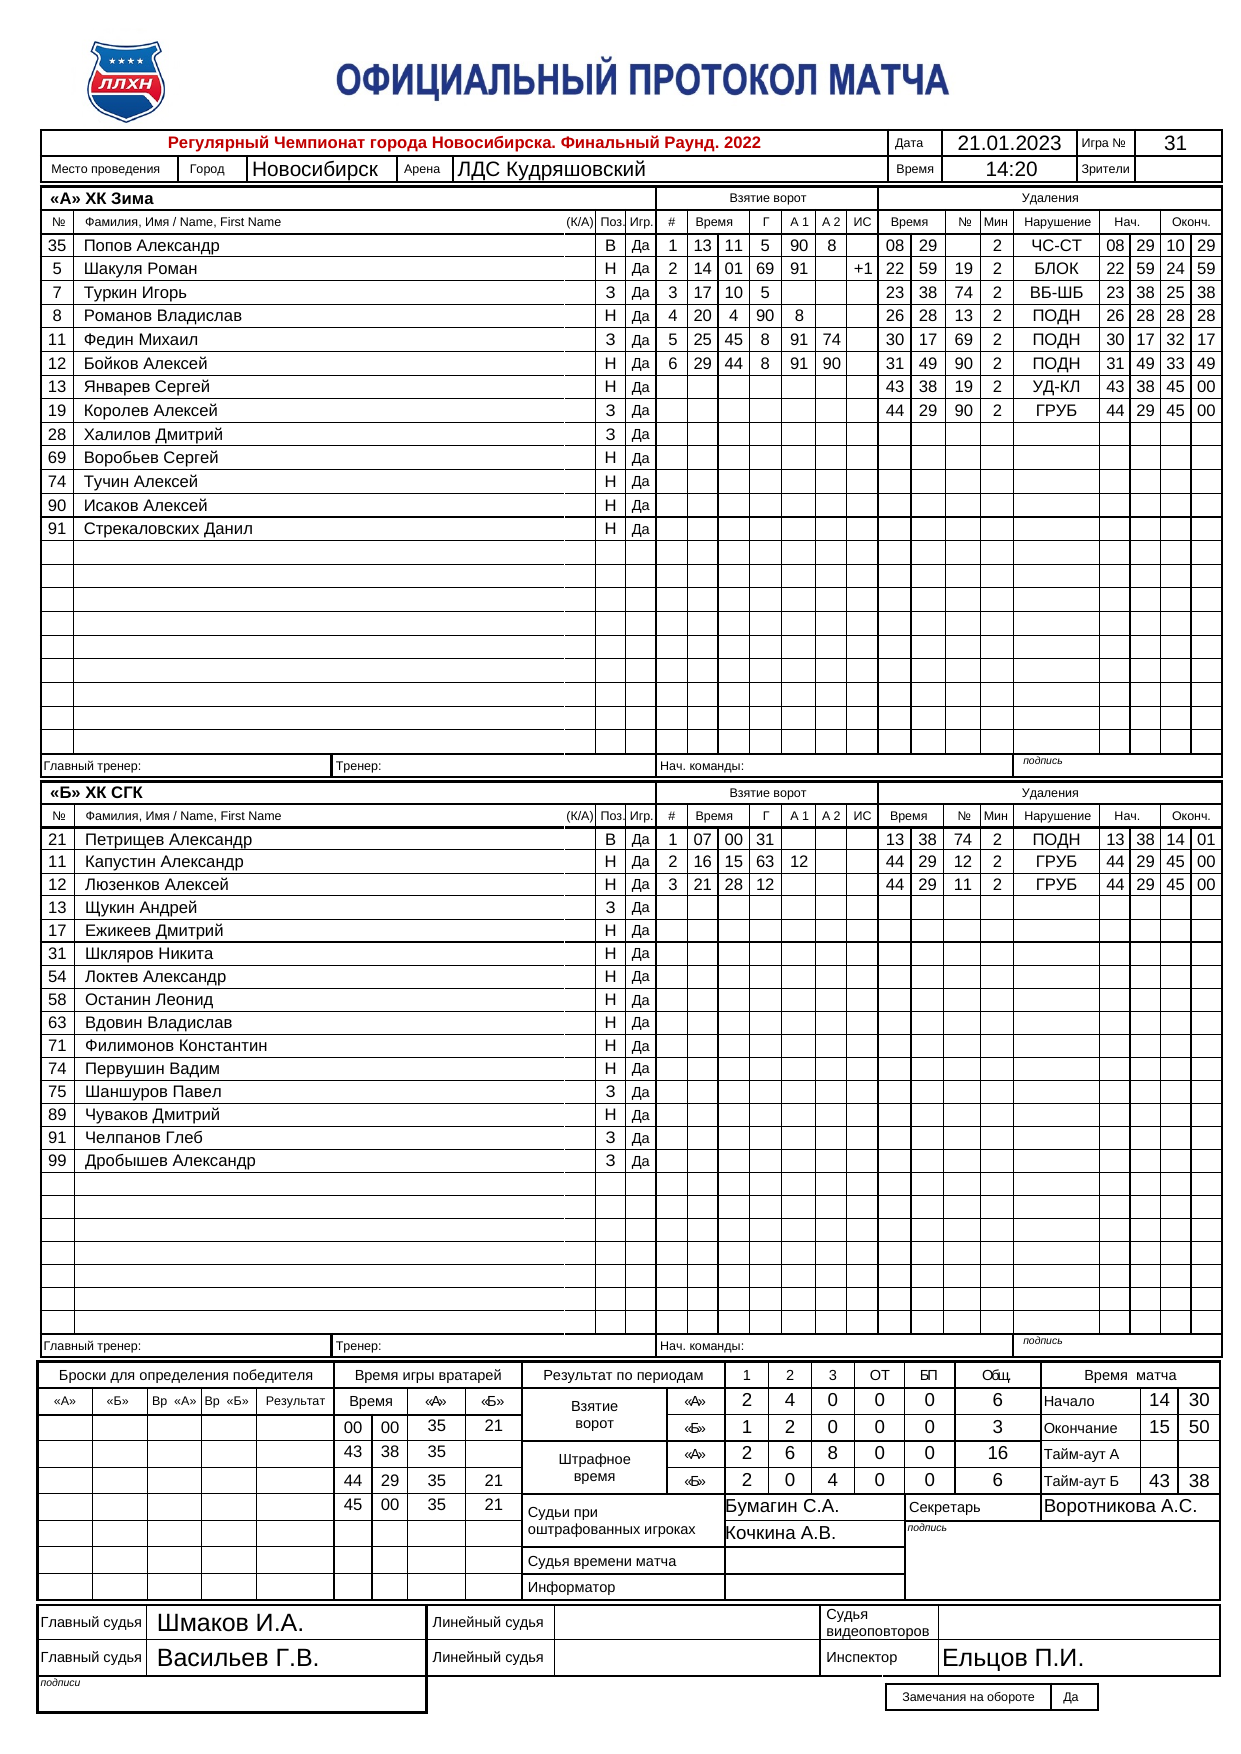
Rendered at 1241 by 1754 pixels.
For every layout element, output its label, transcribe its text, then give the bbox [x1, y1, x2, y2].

table_cell [719, 565, 749, 587]
table_cell Петрищев Александр [75, 829, 564, 849]
table_cell [1100, 683, 1129, 706]
table_cell [565, 850, 595, 872]
table_cell 7 [42, 281, 73, 303]
table_cell 3 [956, 1415, 1040, 1440]
table_cell «А» [39, 1389, 92, 1413]
table_cell Игр. [626, 805, 655, 826]
table_cell [719, 518, 749, 540]
table_cell [816, 1127, 846, 1149]
table_cell З [596, 1127, 625, 1149]
table_cell [847, 423, 877, 445]
table_cell [565, 659, 595, 682]
table_cell [1014, 683, 1099, 706]
table_cell [1100, 612, 1129, 634]
table_cell 59 [1131, 257, 1160, 280]
table_cell [782, 281, 815, 303]
table_cell [688, 612, 717, 634]
table_cell Арена [398, 157, 452, 181]
table_cell [847, 1127, 877, 1149]
table_cell [626, 659, 655, 682]
table_cell Линейный судья [428, 1606, 554, 1639]
table_cell [1131, 636, 1160, 658]
table_cell [1161, 470, 1190, 493]
table_cell [565, 1311, 595, 1333]
table_cell [42, 565, 73, 587]
table_cell [847, 850, 877, 872]
table_cell [847, 470, 877, 493]
table_cell [981, 446, 1013, 469]
table_cell З [596, 281, 625, 303]
table_cell [1192, 1035, 1221, 1057]
table_cell [1131, 1288, 1160, 1310]
table_cell [782, 1196, 815, 1218]
table_cell [688, 518, 717, 540]
table_cell ПОДН [1014, 305, 1099, 327]
table_cell Судья видеоповторов [821, 1606, 938, 1639]
table_cell [74, 659, 564, 682]
table_cell [1161, 1265, 1190, 1287]
table_cell 23 [1100, 281, 1129, 303]
table_cell 29 [1131, 850, 1160, 872]
table_cell [657, 1081, 687, 1103]
table_cell [1131, 1104, 1160, 1126]
table_cell [750, 1012, 781, 1033]
table_cell [565, 1265, 595, 1287]
table_cell «Б » [466, 1389, 521, 1413]
table_cell [688, 943, 717, 964]
table_cell [39, 1494, 92, 1520]
table_cell [719, 1311, 749, 1333]
table_cell [847, 1150, 877, 1172]
table_cell З [596, 423, 625, 445]
table_cell Инспектор [821, 1640, 938, 1675]
table_cell [688, 376, 717, 398]
table_cell ГРУБ [1014, 850, 1099, 872]
table_cell [75, 1219, 564, 1241]
table_cell [719, 636, 749, 658]
table_cell [1192, 730, 1221, 753]
table_cell Королев Алексей [74, 399, 564, 422]
table_cell 32 [1161, 328, 1190, 351]
table_cell Капустин Александр [75, 850, 564, 872]
table_cell 6 [956, 1389, 1040, 1413]
table_cell Линейный судья [428, 1640, 554, 1675]
table_cell «Б» [668, 1468, 724, 1493]
table_cell [74, 541, 564, 564]
table_cell [657, 1104, 687, 1126]
table_cell [1192, 1150, 1221, 1172]
table_cell 35 [408, 1441, 465, 1467]
table_cell [657, 707, 687, 729]
table_cell [981, 943, 1013, 964]
table_cell [42, 1196, 74, 1218]
table_cell [93, 1547, 147, 1573]
table_cell [782, 1035, 815, 1057]
table_cell «А» [408, 1389, 465, 1413]
table_cell 17 [912, 328, 945, 351]
table_cell Тренер: [333, 755, 655, 776]
table_cell [565, 896, 595, 918]
table_cell [981, 659, 1013, 682]
table_cell [1100, 1311, 1129, 1333]
table_cell [719, 399, 749, 422]
table_cell 69 [42, 446, 73, 469]
table_cell [1192, 1311, 1221, 1333]
table_cell Поз. [596, 805, 625, 826]
table_cell [847, 659, 877, 682]
table_header Результат по периодам [523, 1363, 724, 1387]
table_cell [1131, 612, 1160, 634]
table_cell 38 [1179, 1468, 1219, 1493]
table_cell Информатор [523, 1575, 724, 1599]
table_cell Федин Михаил [74, 328, 564, 351]
table_cell [816, 829, 846, 849]
table_cell 69 [946, 328, 980, 351]
table_cell [816, 1219, 846, 1241]
table_cell [202, 1494, 256, 1520]
table_cell [944, 1173, 980, 1195]
table_cell [981, 896, 1013, 918]
table_cell [657, 943, 687, 964]
table_cell [657, 399, 687, 422]
table_cell Да [626, 1127, 655, 1149]
table_cell [912, 494, 945, 516]
table_cell [750, 896, 781, 918]
table_cell [750, 1265, 781, 1287]
table_cell [688, 423, 717, 445]
table_cell 90 [750, 305, 781, 327]
table_cell [816, 1173, 846, 1195]
table_cell [1161, 1127, 1190, 1149]
table_cell [42, 730, 73, 753]
table_cell [1100, 1104, 1129, 1126]
table_cell 3 [657, 281, 687, 303]
table_cell 20 [688, 305, 717, 327]
table_cell [782, 683, 815, 706]
table_cell [657, 896, 687, 918]
table_cell [1014, 659, 1099, 682]
table_cell [750, 989, 781, 1011]
table_cell [912, 943, 943, 964]
table_cell [657, 1035, 687, 1057]
table_header 21.01.2023 [943, 131, 1076, 155]
table_cell [1100, 494, 1129, 516]
table_cell [981, 1311, 1013, 1333]
table_cell # [657, 211, 687, 233]
table_cell [1014, 1081, 1099, 1103]
table_cell Да [626, 896, 655, 918]
table_cell БЛОК [1014, 257, 1099, 280]
table_cell [1136, 157, 1221, 181]
table_cell [657, 1058, 687, 1079]
table_cell [1100, 588, 1129, 611]
table_cell [202, 1521, 256, 1546]
table_cell [626, 612, 655, 634]
table_cell [626, 707, 655, 729]
table_cell [879, 1219, 910, 1241]
table_cell 00 [1192, 399, 1221, 422]
table_cell [879, 943, 910, 964]
table_cell 0 [812, 1415, 854, 1440]
table_cell Время [879, 805, 943, 826]
table_cell [847, 565, 877, 587]
table_cell [75, 1311, 564, 1333]
table_cell [946, 541, 980, 564]
table_cell [912, 1058, 943, 1079]
table_cell Н [596, 446, 625, 469]
table_cell [879, 565, 910, 587]
table_cell [816, 683, 846, 706]
table_cell 43 [335, 1441, 371, 1467]
table_cell Нарушение [1014, 805, 1099, 826]
table_cell Г [750, 805, 781, 826]
table_cell [816, 281, 846, 303]
table_cell З [596, 896, 625, 918]
table_cell [1161, 565, 1190, 587]
table_cell Н [596, 920, 625, 941]
table_cell [816, 850, 846, 872]
table_cell [1192, 1104, 1221, 1126]
table_cell [1014, 518, 1099, 540]
table_cell 12 [782, 850, 815, 872]
table_cell [816, 1104, 846, 1126]
table_cell [1131, 1196, 1160, 1218]
table_cell [847, 446, 877, 469]
table_cell +1 [847, 257, 877, 280]
table_cell Да [626, 257, 655, 280]
table_cell [847, 1058, 877, 1079]
table_cell 63 [42, 1012, 74, 1033]
table_cell [847, 1265, 877, 1287]
table_cell [879, 1288, 910, 1310]
table_cell [1192, 1265, 1221, 1287]
table_cell [657, 1311, 687, 1333]
table_cell [912, 541, 945, 564]
table_cell 2 [981, 874, 1013, 895]
table_cell [39, 1441, 92, 1467]
table_cell [816, 943, 846, 964]
table_cell 74 [944, 829, 980, 849]
table_cell [912, 1012, 943, 1033]
table_cell 12 [42, 352, 73, 374]
table_cell [719, 1035, 749, 1057]
table_cell 5 [657, 328, 687, 351]
table_cell 08 [1100, 235, 1129, 256]
table_cell 38 [1131, 281, 1160, 303]
table_cell [912, 1288, 943, 1310]
table_cell 08 [879, 235, 910, 256]
table_cell [688, 494, 717, 516]
table_cell [565, 683, 595, 706]
table_cell № [42, 805, 74, 826]
table_cell Да [626, 399, 655, 422]
table_cell [782, 376, 815, 398]
table_cell [688, 1242, 717, 1264]
table_cell 30 [1100, 328, 1129, 351]
table_cell [847, 1012, 877, 1033]
table_cell Шмаков И.А. [147, 1606, 425, 1639]
table_cell [1131, 989, 1160, 1011]
table_cell [657, 494, 687, 516]
table_cell [42, 1265, 74, 1287]
table_cell [879, 636, 910, 658]
table_cell Н [596, 1012, 625, 1033]
table_cell [981, 1219, 1013, 1241]
table_cell Попов Александр [74, 235, 564, 256]
table_cell [879, 470, 910, 493]
table_cell Да [626, 850, 655, 872]
table_cell [1131, 565, 1160, 587]
table_cell [565, 281, 595, 303]
table_cell [879, 1035, 910, 1057]
table_cell [1131, 943, 1160, 964]
table_cell [782, 1081, 815, 1103]
table_cell [565, 966, 595, 987]
table_cell [42, 1288, 74, 1310]
table_cell [912, 612, 945, 634]
table_cell [1014, 470, 1099, 493]
table_cell [1100, 1173, 1129, 1195]
table_cell [719, 423, 749, 445]
table_cell 28 [1192, 305, 1221, 327]
table_cell 90 [782, 235, 815, 256]
table_cell [939, 1606, 1219, 1639]
table_cell [750, 707, 781, 729]
table_cell [1192, 612, 1221, 634]
table_cell 49 [1192, 352, 1221, 374]
table_cell [1131, 494, 1160, 516]
table_cell [816, 446, 846, 469]
table_cell 28 [912, 305, 945, 327]
table_cell [719, 683, 749, 706]
table_cell Судья времени матча [523, 1548, 724, 1573]
table_cell В [596, 829, 625, 849]
table_cell Да [626, 1150, 655, 1172]
table_cell 2 [981, 328, 1013, 351]
table_cell 2 [657, 850, 687, 872]
table_cell [565, 1196, 595, 1218]
table_cell 8 [750, 352, 781, 374]
table_cell [42, 636, 73, 658]
table_cell [688, 1081, 717, 1103]
table_header БП [905, 1363, 954, 1387]
table_header 2 [769, 1363, 811, 1387]
table_cell 8 [812, 1442, 854, 1467]
table_cell [782, 730, 815, 753]
table_cell [565, 305, 595, 327]
table_cell [782, 1242, 815, 1264]
table_cell [626, 1311, 655, 1333]
table_cell [847, 1311, 877, 1333]
table_cell [1192, 943, 1221, 964]
table_cell [42, 588, 73, 611]
table_cell 35 [408, 1468, 465, 1493]
table_cell [719, 989, 749, 1011]
table_cell [981, 966, 1013, 987]
table_cell [847, 1219, 877, 1241]
table_cell [148, 1494, 201, 1520]
table_cell [42, 707, 73, 729]
table_cell «А» [668, 1442, 724, 1467]
table_cell [816, 1242, 846, 1264]
table_cell 38 [1192, 281, 1221, 303]
table_cell [657, 612, 687, 634]
table_cell 90 [42, 494, 73, 516]
table_cell Романов Владислав [74, 305, 564, 327]
table_cell [42, 683, 73, 706]
table_cell Игр. [626, 211, 655, 233]
table_cell [816, 1150, 846, 1172]
table_cell [782, 659, 815, 682]
table_cell [944, 1058, 980, 1079]
table_cell [75, 1173, 564, 1195]
table_cell [373, 1521, 407, 1546]
table_cell 13 [946, 305, 980, 327]
table_cell [946, 636, 980, 658]
table_cell [1014, 1104, 1099, 1126]
table_cell [750, 1288, 781, 1310]
table_cell 29 [688, 352, 717, 374]
table_cell [93, 1416, 147, 1440]
table_cell [257, 1547, 333, 1573]
table_cell [555, 1640, 819, 1675]
table_cell [565, 1173, 595, 1195]
table_cell [1161, 636, 1190, 658]
table_cell 2 [981, 257, 1013, 280]
table_cell [565, 399, 595, 422]
table_cell [782, 446, 815, 469]
table_cell [944, 989, 980, 1011]
table_cell 29 [1192, 235, 1221, 256]
table_cell 14 [1141, 1389, 1177, 1413]
table_cell [879, 966, 910, 987]
table_cell 6 [956, 1468, 1040, 1493]
table_cell 29 [912, 235, 945, 256]
table_cell Останин Леонид [75, 989, 564, 1011]
table_cell Да [626, 305, 655, 327]
table_cell Стрекаловских Данил [74, 518, 564, 540]
table_cell 45 [1161, 376, 1190, 398]
table_cell 31 [879, 352, 910, 374]
table_cell [202, 1468, 256, 1493]
table_cell [688, 659, 717, 682]
table_cell Вдовин Владислав [75, 1012, 564, 1033]
table_cell [1192, 423, 1221, 445]
table_cell # [657, 805, 687, 826]
table_cell 0 [905, 1415, 954, 1440]
table_cell [688, 1173, 717, 1195]
table_cell 38 [912, 829, 943, 849]
table_cell (К/А) [565, 211, 595, 233]
table_cell [719, 1104, 749, 1126]
table_cell [879, 989, 910, 1011]
table_cell 6 [769, 1442, 811, 1467]
table_cell [782, 1104, 815, 1126]
table_cell 29 [1131, 235, 1160, 256]
table_cell [981, 541, 1013, 564]
table_cell [750, 659, 781, 682]
table_cell [816, 470, 846, 493]
table_cell 00 [335, 1416, 371, 1440]
table_cell [719, 588, 749, 611]
table_cell [335, 1547, 371, 1573]
table_cell [912, 1104, 943, 1126]
table_cell [1161, 1150, 1190, 1172]
table_cell [847, 376, 877, 398]
table_cell [981, 1173, 1013, 1195]
table_cell [946, 588, 980, 611]
table_cell [1131, 423, 1160, 445]
table_cell подпись [1014, 755, 1221, 776]
table_cell [148, 1441, 201, 1467]
table_cell [750, 636, 781, 658]
table_cell 12 [750, 874, 781, 895]
table_cell [657, 730, 687, 753]
table_cell З [596, 1081, 625, 1103]
table_cell Да [626, 518, 655, 540]
table_cell Да [626, 874, 655, 895]
table_cell [847, 1104, 877, 1126]
table_cell [879, 1242, 910, 1264]
table_cell 0 [769, 1468, 811, 1493]
table_cell [565, 1288, 595, 1310]
table_cell Время [688, 805, 749, 826]
table_cell [1131, 1311, 1160, 1333]
table_cell [847, 943, 877, 964]
table_cell [944, 966, 980, 987]
table_cell [688, 1311, 717, 1333]
table_cell [257, 1574, 333, 1599]
table_cell [912, 1196, 943, 1218]
table_cell [1161, 943, 1190, 964]
table_cell Начало [1042, 1389, 1140, 1413]
table_cell 8 [782, 305, 815, 327]
table_cell 11 [42, 328, 73, 351]
table_cell Новосибирск [248, 157, 396, 181]
table_cell 45 [719, 328, 749, 351]
table_cell 0 [855, 1415, 904, 1440]
table_cell [719, 707, 749, 729]
table_cell [1014, 1173, 1099, 1195]
table_cell Время [335, 1389, 407, 1413]
table_cell [565, 1219, 595, 1241]
table_cell 50 [1179, 1415, 1219, 1440]
table_cell ВБ-ШБ [1014, 281, 1099, 303]
table_cell [879, 659, 910, 682]
table_cell [847, 1288, 877, 1310]
table_cell 6 [657, 352, 687, 374]
table_cell [750, 1311, 781, 1333]
table_cell [816, 1265, 846, 1287]
table_cell [1161, 707, 1190, 729]
table_cell [1014, 636, 1099, 658]
table_cell [657, 446, 687, 469]
table_cell Н [596, 494, 625, 516]
table_cell 10 [719, 281, 749, 303]
table_cell 49 [912, 352, 945, 374]
table_cell Н [596, 943, 625, 964]
table_cell [944, 943, 980, 964]
table_cell 4 [769, 1389, 811, 1413]
table_header Общ. [956, 1363, 1040, 1387]
table_cell [912, 896, 943, 918]
table_cell [596, 659, 625, 682]
table_cell [1131, 707, 1160, 729]
table_cell 45 [1161, 399, 1190, 422]
table_cell [944, 896, 980, 918]
table_cell 90 [816, 352, 846, 374]
table_cell 59 [912, 257, 945, 280]
table_cell Н [596, 470, 625, 493]
table_cell [1131, 1035, 1160, 1057]
table_cell [981, 1104, 1013, 1126]
table_cell [1014, 1150, 1099, 1172]
table_cell Мин [981, 805, 1013, 826]
table_cell [782, 470, 815, 493]
table_cell [75, 1288, 564, 1310]
table_cell [39, 1468, 92, 1493]
table_cell [1161, 683, 1190, 706]
table_cell [688, 896, 717, 918]
table_cell 28 [1161, 305, 1190, 327]
table_cell [981, 1288, 1013, 1310]
table_cell 35 [408, 1494, 465, 1520]
table_cell [946, 565, 980, 587]
table_cell [596, 730, 625, 753]
table_cell [847, 966, 877, 987]
table_cell [75, 1196, 564, 1218]
table_cell [1131, 588, 1160, 611]
table_cell [42, 1219, 74, 1241]
table_cell «Б» [93, 1389, 147, 1413]
table_cell З [596, 328, 625, 351]
table_cell Да [626, 1081, 655, 1103]
table_cell 54 [42, 966, 74, 987]
table_header Время матча [1042, 1363, 1219, 1387]
table_cell [688, 1035, 717, 1057]
table_cell [879, 896, 910, 918]
table_cell 31 [750, 829, 781, 849]
table_cell [782, 1265, 815, 1287]
table_cell [596, 588, 625, 611]
table_cell [981, 707, 1013, 729]
table_cell [750, 943, 781, 964]
table_cell [1014, 1196, 1099, 1218]
table_cell [1131, 896, 1160, 918]
table_cell 59 [1192, 257, 1221, 280]
table_cell [912, 588, 945, 611]
table_cell 45 [1161, 850, 1190, 872]
table_cell [981, 612, 1013, 634]
table_cell [719, 1058, 749, 1079]
table_cell [1192, 1173, 1221, 1195]
table_cell [981, 636, 1013, 658]
table_cell Г [750, 211, 781, 233]
table_cell [879, 1127, 910, 1149]
table_cell [879, 707, 910, 729]
table_cell Главный судья [39, 1640, 146, 1675]
table_cell [1192, 1242, 1221, 1264]
table_cell ЛДС Кудряшовский [454, 157, 887, 181]
table_cell Бумагин С.А. [726, 1495, 904, 1520]
table_cell [981, 494, 1013, 516]
table_cell Н [596, 850, 625, 872]
table_cell ПОДН [1014, 352, 1099, 374]
table_cell № [944, 805, 980, 826]
table_header ОТ [855, 1363, 904, 1387]
table_cell 23 [879, 281, 910, 303]
table_cell Мин [981, 211, 1013, 233]
table_cell Тучин Алексей [74, 470, 564, 493]
table_cell [1100, 1035, 1129, 1057]
table_cell 25 [688, 328, 717, 351]
table_cell [981, 920, 1013, 941]
table_cell [782, 1173, 815, 1195]
table_cell [1014, 446, 1099, 469]
table_cell [946, 235, 980, 256]
table_cell [688, 1150, 717, 1172]
table_cell Секретарь [906, 1495, 1040, 1520]
table_cell [719, 943, 749, 964]
table_cell 19 [946, 376, 980, 398]
table_cell [1192, 1058, 1221, 1079]
table_cell [719, 1242, 749, 1264]
table_cell [657, 1127, 687, 1149]
table_cell [879, 730, 910, 753]
table_cell [626, 1265, 655, 1287]
table_cell [93, 1468, 147, 1493]
table_cell [883, 1677, 1220, 1681]
table_cell [1131, 1173, 1160, 1195]
table_cell [981, 1058, 1013, 1079]
table_cell [782, 541, 815, 564]
table_cell [816, 541, 846, 564]
table_cell [912, 1127, 943, 1149]
table_cell 4 [719, 305, 749, 327]
table_cell [626, 565, 655, 587]
table_cell [1192, 636, 1221, 658]
table_cell [847, 541, 877, 564]
table_cell [1161, 920, 1190, 941]
table_cell 29 [912, 850, 943, 872]
table_cell [912, 1035, 943, 1057]
table_cell [719, 376, 749, 398]
table_cell Нарушение [1014, 211, 1099, 233]
table_cell [847, 896, 877, 918]
table_cell [782, 1219, 815, 1241]
table_cell [565, 1242, 595, 1264]
table_cell [565, 943, 595, 964]
table_cell [565, 541, 595, 564]
table_cell [750, 518, 781, 540]
table_cell УД-КЛ [1014, 376, 1099, 398]
table_cell [1131, 920, 1160, 941]
table_cell [1161, 541, 1190, 564]
table_cell 19 [42, 399, 73, 422]
table_cell [1014, 730, 1099, 753]
table_cell Да [626, 1035, 655, 1057]
table_cell 22 [1100, 257, 1129, 280]
table_cell [257, 1441, 333, 1467]
table_cell 3 [657, 874, 687, 895]
table_cell [782, 943, 815, 964]
table_cell [782, 1127, 815, 1149]
table_cell [1014, 966, 1099, 987]
table_cell [657, 1012, 687, 1033]
table_cell [782, 423, 815, 445]
table_cell [816, 588, 846, 611]
table_cell [946, 730, 980, 753]
table_cell 5 [750, 235, 781, 256]
table_cell [74, 683, 564, 706]
table_cell Вр «А» [148, 1389, 201, 1413]
table_cell 74 [42, 470, 73, 493]
table_cell [1131, 966, 1160, 987]
table_cell [719, 1127, 749, 1149]
picture [5, 28, 1179, 129]
table_cell [1192, 1219, 1221, 1241]
table_cell [847, 235, 877, 256]
table_cell Январев Сергей [74, 376, 564, 398]
table_cell [981, 1012, 1013, 1033]
table_cell [688, 1104, 717, 1126]
table_cell [750, 423, 781, 445]
table_cell [719, 1150, 749, 1172]
table_cell Окончание [1042, 1415, 1140, 1440]
table_cell [879, 683, 910, 706]
table_cell Воробьев Сергей [74, 446, 564, 469]
table_cell [565, 1127, 595, 1149]
table_cell 91 [42, 1127, 74, 1149]
table_cell В [596, 235, 625, 256]
table_cell 38 [1131, 376, 1160, 398]
table_cell [1100, 707, 1129, 729]
table_cell [373, 1547, 407, 1573]
table_cell [750, 1150, 781, 1172]
table_cell [373, 1574, 407, 1599]
table_cell [981, 989, 1013, 1011]
table_cell А 1 [782, 211, 815, 233]
table_cell Штрафное время [523, 1442, 666, 1493]
table_cell [912, 1311, 943, 1333]
table_cell [847, 612, 877, 634]
table_cell 13 [688, 235, 717, 256]
table_cell [1100, 470, 1129, 493]
table_cell [1014, 1012, 1099, 1033]
table_cell 49 [1131, 352, 1160, 374]
table_header 31 [1136, 131, 1221, 155]
table_cell [750, 494, 781, 516]
table_cell [847, 399, 877, 422]
table_cell Нач. [1100, 211, 1160, 233]
table_cell [847, 305, 877, 327]
table_header Игра № [1078, 131, 1134, 155]
table_cell 5 [750, 281, 781, 303]
table_cell [847, 707, 877, 729]
table_cell [596, 541, 625, 564]
table_cell Да [626, 943, 655, 964]
table_cell [981, 470, 1013, 493]
table_cell [688, 1058, 717, 1079]
table_cell 13 [42, 896, 74, 918]
table_cell [847, 1173, 877, 1195]
table_cell 21 [42, 829, 74, 849]
table_cell Да [626, 829, 655, 849]
table_cell [816, 1288, 846, 1310]
table_cell [565, 518, 595, 540]
table_cell [912, 659, 945, 682]
table_cell Место проведения [42, 157, 177, 181]
table_cell Оконч. [1161, 805, 1221, 826]
table_cell [946, 446, 980, 469]
table_cell 2 [657, 257, 687, 280]
table_cell 14:20 [943, 157, 1076, 181]
table_cell [626, 683, 655, 706]
table_cell [719, 730, 749, 753]
table_cell [1100, 1058, 1129, 1079]
table_cell [335, 1521, 371, 1546]
table_cell [981, 1035, 1013, 1057]
table_cell [750, 1173, 781, 1195]
table_cell [1192, 588, 1221, 611]
table_cell подпись [906, 1522, 1219, 1599]
table_cell 31 [42, 943, 74, 964]
table_cell [1100, 1242, 1129, 1264]
table_cell [93, 1441, 147, 1467]
table_cell Оконч. [1161, 211, 1221, 233]
table_cell [408, 1574, 465, 1599]
table_cell 90 [946, 399, 980, 422]
table_cell [596, 1173, 625, 1195]
table_cell [750, 1058, 781, 1079]
table_cell [719, 541, 749, 564]
table_cell [626, 541, 655, 564]
table_cell [981, 683, 1013, 706]
table_cell [74, 636, 564, 658]
table_cell Тайм-аут А [1042, 1441, 1140, 1467]
table_cell [565, 257, 595, 280]
table_cell [1100, 1219, 1129, 1241]
table_cell [782, 565, 815, 587]
table_cell [657, 683, 687, 706]
table_cell [847, 328, 877, 351]
table_cell [1161, 730, 1190, 753]
table_cell [688, 541, 717, 564]
table_cell [1100, 446, 1129, 469]
table_cell [782, 989, 815, 1011]
table_cell № [946, 211, 980, 233]
table_cell 29 [1131, 874, 1160, 895]
table_cell Главный судья [39, 1606, 146, 1639]
table_cell [944, 1104, 980, 1126]
table_cell [946, 470, 980, 493]
table_cell [719, 896, 749, 918]
table_cell 0 [905, 1389, 954, 1413]
table_cell 44 [1100, 874, 1129, 895]
table_cell [1100, 541, 1129, 564]
table_cell [565, 470, 595, 493]
table_cell [688, 1219, 717, 1241]
table_cell [39, 1521, 92, 1546]
table_cell [1161, 1035, 1190, 1057]
table_cell 11 [944, 874, 980, 895]
table_cell подпись [1014, 1335, 1221, 1356]
table_header Удаления [879, 783, 1221, 803]
table_cell [750, 588, 781, 611]
table_cell [879, 518, 910, 540]
table_cell [565, 352, 595, 374]
table_cell [565, 446, 595, 469]
table_cell 4 [657, 305, 687, 327]
table_cell [816, 636, 846, 658]
table_cell 44 [879, 874, 910, 895]
table_cell [335, 1574, 371, 1599]
table_cell 00 [1192, 874, 1221, 895]
table_cell 29 [373, 1468, 407, 1493]
table_cell [39, 1416, 92, 1440]
table_cell З [596, 1150, 625, 1172]
table_cell Н [596, 1035, 625, 1057]
table_cell [596, 1242, 625, 1264]
table_cell 44 [879, 850, 910, 872]
table_cell [879, 612, 910, 634]
table_cell 38 [1131, 829, 1160, 849]
table_cell Вр «Б» [202, 1389, 256, 1413]
table_cell [1131, 470, 1160, 493]
table_cell [750, 730, 781, 753]
table_cell [912, 1173, 943, 1195]
table_cell [750, 1127, 781, 1149]
table_cell [782, 896, 815, 918]
table_cell 0 [855, 1442, 904, 1467]
table_cell 16 [956, 1442, 1040, 1467]
table_cell [1131, 541, 1160, 564]
table_cell [816, 257, 846, 280]
table_cell [879, 541, 910, 564]
table_cell [847, 829, 877, 849]
table_cell [912, 920, 943, 941]
table_cell [42, 1311, 74, 1333]
table_cell [816, 565, 846, 587]
table_cell [39, 1574, 92, 1599]
table_cell [1100, 1150, 1129, 1172]
table_cell Шаншуров Павел [75, 1081, 564, 1103]
table_cell 38 [912, 376, 945, 398]
table_cell Н [596, 1104, 625, 1126]
table_cell Тренер: [333, 1335, 655, 1356]
table_cell [782, 920, 815, 941]
table_cell 14 [688, 257, 717, 280]
table_cell [912, 1242, 943, 1264]
table_cell [688, 1127, 717, 1149]
table_cell [596, 1288, 625, 1310]
table_cell [257, 1468, 333, 1493]
table_cell 21 [688, 874, 717, 895]
table_cell [1100, 1265, 1129, 1287]
table_cell [1192, 920, 1221, 941]
table_cell Челпанов Глеб [75, 1127, 564, 1149]
table_cell [847, 352, 877, 374]
table_cell [944, 920, 980, 941]
table_cell 63 [750, 850, 781, 872]
table_cell 01 [719, 257, 749, 280]
table_cell [93, 1521, 147, 1546]
table_cell Дробышев Александр [75, 1150, 564, 1172]
table_cell [912, 470, 945, 493]
table_cell [1014, 565, 1099, 587]
table_cell [750, 683, 781, 706]
table_cell [816, 989, 846, 1011]
table_cell [1100, 966, 1129, 987]
table_cell [1192, 541, 1221, 564]
table_cell Время [879, 211, 945, 233]
table_cell [816, 494, 846, 516]
table_cell [42, 659, 73, 682]
table_cell [944, 1012, 980, 1033]
table_cell Да [626, 920, 655, 941]
table_header Дата [889, 131, 941, 155]
table_cell [912, 989, 943, 1011]
table_cell 10 [1161, 235, 1190, 256]
table_cell [719, 446, 749, 469]
table_cell [466, 1547, 521, 1573]
table_cell [1131, 1219, 1160, 1241]
table_cell Да [626, 989, 655, 1011]
table_cell [1014, 494, 1099, 516]
table_cell [750, 446, 781, 469]
table_cell 2 [769, 1415, 811, 1440]
table_cell Н [596, 874, 625, 895]
table_cell [1131, 446, 1160, 469]
table_cell 74 [946, 281, 980, 303]
table_cell [816, 659, 846, 682]
table_cell [944, 1150, 980, 1172]
table_cell [981, 730, 1013, 753]
table_cell [912, 683, 945, 706]
table_cell [944, 1242, 980, 1264]
table_cell [1161, 1012, 1190, 1033]
table_cell [1014, 707, 1099, 729]
table_cell [847, 518, 877, 540]
table_cell 00 [1192, 850, 1221, 872]
table_cell Н [596, 989, 625, 1011]
table_cell [816, 1196, 846, 1218]
table_cell [688, 399, 717, 422]
table_cell [1161, 446, 1190, 469]
table_cell [565, 1012, 595, 1033]
table_cell 91 [42, 518, 73, 540]
table_cell [981, 1242, 1013, 1264]
table_cell [596, 707, 625, 729]
table_cell [912, 1265, 943, 1287]
table_cell [1100, 565, 1129, 587]
table_cell [596, 1265, 625, 1287]
table_cell [719, 1219, 749, 1241]
table_cell [202, 1441, 256, 1467]
table_cell 00 [373, 1416, 407, 1440]
table_cell [912, 636, 945, 658]
table_cell [1161, 1219, 1190, 1241]
table_cell [1192, 1127, 1221, 1149]
table_cell [782, 494, 815, 516]
table_cell [847, 920, 877, 941]
table_cell [719, 1265, 749, 1287]
table_cell [565, 1150, 595, 1172]
table_cell Взятие ворот [523, 1389, 666, 1440]
table_cell [596, 1311, 625, 1333]
table_cell [981, 565, 1013, 587]
table_cell А 2 [816, 805, 846, 826]
table_cell [596, 1219, 625, 1241]
table_cell «А» [668, 1389, 724, 1413]
table_cell [688, 989, 717, 1011]
table_cell [726, 1548, 904, 1573]
table_cell [1100, 423, 1129, 445]
table_cell [750, 1035, 781, 1057]
table_cell 44 [1100, 399, 1129, 422]
table_cell [782, 1311, 815, 1333]
table_cell [782, 588, 815, 611]
table_cell 0 [905, 1468, 954, 1493]
table_cell [879, 1104, 910, 1126]
table_header Да [1052, 1685, 1097, 1709]
table_cell 12 [42, 874, 74, 895]
table_cell [816, 305, 846, 327]
table_cell 44 [719, 352, 749, 374]
table_cell [816, 1311, 846, 1333]
table_cell [466, 1441, 521, 1467]
table_cell Н [596, 305, 625, 327]
table_cell 13 [42, 376, 73, 398]
table_header 1 [726, 1363, 768, 1387]
table_cell [1131, 1150, 1160, 1172]
table_cell [1161, 1196, 1190, 1218]
table_cell [816, 612, 846, 634]
table_cell 2 [981, 376, 1013, 398]
table_cell [688, 470, 717, 493]
table_cell [1192, 446, 1221, 469]
table_cell [1192, 659, 1221, 682]
table_cell [1014, 1058, 1099, 1079]
table_cell 1 [657, 829, 687, 849]
table_cell [1141, 1441, 1177, 1467]
table_cell [981, 1150, 1013, 1172]
table_cell [626, 1288, 655, 1310]
table_header 3 [812, 1363, 854, 1387]
table_cell [1161, 1081, 1190, 1103]
table_cell 11 [42, 850, 74, 872]
table_cell [912, 518, 945, 540]
table_cell [847, 636, 877, 658]
table_cell [596, 683, 625, 706]
table_header Время игры вратарей [335, 1363, 521, 1387]
table_cell [847, 730, 877, 753]
table_cell [719, 920, 749, 941]
table_cell 2 [981, 305, 1013, 327]
table_cell [782, 1288, 815, 1310]
table_cell [912, 446, 945, 469]
table_cell ИС [847, 211, 877, 233]
table_cell 21 [466, 1416, 521, 1440]
table_cell [1192, 1196, 1221, 1218]
table_cell [1131, 1012, 1160, 1033]
table_cell 29 [912, 874, 943, 895]
table_cell [981, 423, 1013, 445]
table_cell [981, 1196, 1013, 1218]
table_cell [42, 1242, 74, 1264]
table_cell [688, 707, 717, 729]
table_cell [148, 1547, 201, 1573]
table_cell 28 [42, 423, 73, 445]
table_cell [1192, 707, 1221, 729]
table_cell Главный тренер: [42, 755, 330, 776]
table_cell [1100, 1288, 1129, 1310]
table_cell 71 [42, 1035, 74, 1057]
table_cell 11 [719, 235, 749, 256]
table_cell [565, 920, 595, 941]
table_cell 00 [719, 829, 749, 849]
table_cell 19 [946, 257, 980, 280]
table_cell [39, 1547, 92, 1573]
table_cell Да [626, 281, 655, 303]
table_cell [1014, 920, 1099, 941]
table_cell [750, 920, 781, 941]
table_cell [946, 683, 980, 706]
table_cell 91 [782, 352, 815, 374]
table_cell 1 [726, 1415, 768, 1440]
table_cell [1161, 588, 1190, 611]
table_cell Да [626, 966, 655, 987]
table_cell 58 [42, 989, 74, 1011]
table_cell [688, 588, 717, 611]
table_cell [944, 1127, 980, 1149]
table_cell 43 [1100, 376, 1129, 398]
table_cell 2 [981, 352, 1013, 374]
table_cell [657, 541, 687, 564]
table_cell [1131, 730, 1160, 753]
table_cell [1014, 1311, 1099, 1333]
table_cell [657, 1219, 687, 1241]
table_cell [816, 399, 846, 422]
table_cell [428, 1677, 882, 1711]
table_cell [944, 1081, 980, 1103]
table_cell Да [626, 446, 655, 469]
table_cell [565, 989, 595, 1011]
table_cell [565, 423, 595, 445]
table_cell [1192, 683, 1221, 706]
table_header Регулярный Чемпионат города Новосибирска. Финальный Раунд. 2022 [42, 131, 887, 155]
table_cell 99 [42, 1150, 74, 1172]
table_cell Н [596, 1058, 625, 1079]
table_cell № [42, 211, 73, 233]
table_cell Город [179, 157, 246, 181]
table_cell 38 [912, 281, 945, 303]
table_cell [565, 1104, 595, 1126]
table_cell [1192, 989, 1221, 1011]
table_cell 30 [879, 328, 910, 351]
table_cell 13 [879, 829, 910, 849]
table_cell 07 [688, 829, 717, 849]
table_cell Локтев Александр [75, 966, 564, 987]
table_cell [981, 1265, 1013, 1287]
table_cell 24 [1161, 257, 1190, 280]
table_cell 0 [855, 1468, 904, 1493]
table_cell [1161, 989, 1190, 1011]
table_cell Да [626, 235, 655, 256]
table_cell [719, 1081, 749, 1103]
table_cell [912, 1081, 943, 1103]
table_cell [981, 518, 1013, 540]
table_cell [782, 1058, 815, 1079]
table_cell [782, 636, 815, 658]
table_cell [719, 612, 749, 634]
table_cell 00 [1192, 376, 1221, 398]
table_cell [782, 874, 815, 895]
table_cell [946, 612, 980, 634]
table_cell [688, 730, 717, 753]
table_cell [148, 1521, 201, 1546]
table_cell [657, 636, 687, 658]
table_cell 74 [816, 328, 846, 351]
table_cell Кочкина А.В. [726, 1521, 904, 1546]
table_cell [816, 1012, 846, 1033]
table_cell [879, 1173, 910, 1195]
table_cell [657, 423, 687, 445]
table_cell [944, 1219, 980, 1241]
table_cell [657, 1288, 687, 1310]
table_cell Да [626, 352, 655, 374]
table_cell [719, 470, 749, 493]
table_cell 8 [816, 235, 846, 256]
table_cell [657, 920, 687, 941]
table_cell [981, 1081, 1013, 1103]
table_cell [912, 1150, 943, 1172]
table_cell [202, 1547, 256, 1573]
table_header Взятие ворот [657, 188, 877, 209]
table_cell Поз. [596, 211, 625, 233]
table_cell [750, 376, 781, 398]
table_cell [816, 920, 846, 941]
table_cell [1161, 1173, 1190, 1195]
table_cell [847, 874, 877, 895]
table_cell Да [626, 494, 655, 516]
table_cell [688, 1265, 717, 1287]
table_cell [750, 1219, 781, 1241]
table_cell [93, 1494, 147, 1520]
table_cell [626, 1173, 655, 1195]
table_cell Да [626, 470, 655, 493]
table_cell [1100, 518, 1129, 540]
table_cell [596, 1196, 625, 1218]
table_cell [816, 874, 846, 895]
table_cell 14 [1161, 829, 1190, 849]
table_cell [912, 707, 945, 729]
table_cell Время [688, 211, 749, 233]
table_cell [782, 612, 815, 634]
table_cell [946, 659, 980, 682]
table_cell [879, 1081, 910, 1103]
table_cell [1192, 470, 1221, 493]
table_cell [1161, 659, 1190, 682]
table_cell [1192, 966, 1221, 987]
table_cell Нач. [1100, 805, 1160, 826]
table_cell [1014, 588, 1099, 611]
table_cell [879, 446, 910, 469]
table_cell Шакуля Роман [74, 257, 564, 280]
table_cell Туркин Игорь [74, 281, 564, 303]
table_cell «Б» [668, 1415, 724, 1440]
table_cell [912, 966, 943, 987]
table_cell [1100, 943, 1129, 964]
table_cell [93, 1574, 147, 1599]
table_cell [782, 518, 815, 540]
table_cell [750, 966, 781, 987]
table_cell Ельцов П.И. [939, 1640, 1219, 1675]
table_cell [688, 1012, 717, 1033]
table_cell [565, 328, 595, 351]
table_cell 2 [981, 399, 1013, 422]
table_cell Н [596, 966, 625, 987]
table_cell [657, 518, 687, 540]
table_cell [847, 588, 877, 611]
table_cell [257, 1416, 333, 1440]
table_cell 15 [1141, 1415, 1177, 1440]
table_cell [565, 1081, 595, 1103]
table_cell [750, 470, 781, 493]
table_cell [148, 1468, 201, 1493]
table_cell [782, 829, 815, 849]
table_cell [596, 612, 625, 634]
table_cell ГРУБ [1014, 399, 1099, 422]
table_cell Фамилия, Имя / Name, First Name [74, 211, 565, 233]
table_cell Бойков Алексей [74, 352, 564, 374]
table_cell Исаков Алексей [74, 494, 564, 516]
table_cell [750, 1104, 781, 1126]
table_cell Фамилия, Имя / Name, First Name [75, 805, 565, 826]
table_cell [466, 1521, 521, 1546]
table_cell [879, 1150, 910, 1172]
table_cell Да [626, 1058, 655, 1079]
table_cell [1161, 1104, 1190, 1126]
table_cell [657, 1265, 687, 1287]
table_cell [726, 1575, 904, 1599]
table_cell [257, 1521, 333, 1546]
table_cell [1192, 896, 1221, 918]
table_cell [1100, 659, 1129, 682]
table_cell Судьи при оштрафованных игроках [523, 1495, 724, 1546]
table_cell 44 [1100, 850, 1129, 872]
table_cell [148, 1416, 201, 1440]
table_cell [719, 1012, 749, 1033]
table_cell [565, 376, 595, 398]
table_cell Тайм-аут Б [1042, 1468, 1140, 1493]
table_cell [719, 494, 749, 516]
table_cell [1161, 1058, 1190, 1079]
table_cell [466, 1574, 521, 1599]
table_cell 17 [688, 281, 717, 303]
table_cell [816, 966, 846, 987]
table_cell 89 [42, 1104, 74, 1126]
table_cell [202, 1416, 256, 1440]
table_cell [847, 1035, 877, 1057]
table_cell [1161, 1311, 1190, 1333]
table_cell [565, 612, 595, 634]
table_cell Ежикеев Дмитрий [75, 920, 564, 941]
table_cell [688, 565, 717, 587]
table_cell [782, 399, 815, 422]
table_cell ПОДН [1014, 829, 1099, 849]
table_cell З [596, 399, 625, 422]
table_header Удаления [879, 188, 1221, 209]
table_cell [596, 636, 625, 658]
table_cell Нач. команды: [657, 755, 1012, 776]
table_cell [944, 1311, 980, 1333]
table_cell [750, 612, 781, 634]
table_cell Зрители [1078, 157, 1134, 181]
table_cell 2 [981, 235, 1013, 256]
table_cell [1192, 518, 1221, 540]
table_cell Люзенков Алексей [75, 874, 564, 895]
table_cell Чуваков Дмитрий [75, 1104, 564, 1126]
table_cell 28 [719, 874, 749, 895]
table_cell [657, 1196, 687, 1218]
table_cell [565, 235, 595, 256]
table_cell [1131, 659, 1160, 682]
table_cell [879, 423, 910, 445]
table_cell Время [889, 157, 941, 181]
table_cell [75, 1242, 564, 1264]
table_cell 0 [905, 1442, 954, 1467]
table_cell 26 [879, 305, 910, 327]
table_cell [148, 1574, 201, 1599]
table_cell [74, 612, 564, 634]
table_cell 90 [946, 352, 980, 374]
table_cell [912, 1219, 943, 1241]
table_cell 35 [42, 235, 73, 256]
table_cell [657, 1242, 687, 1264]
table_cell 1 [657, 235, 687, 256]
table_cell [1192, 1081, 1221, 1103]
table_cell подписи [39, 1677, 425, 1711]
table_cell [847, 281, 877, 303]
table_cell [657, 1150, 687, 1172]
table_cell 12 [944, 850, 980, 872]
table_cell 21 [466, 1494, 521, 1520]
table_cell [565, 565, 595, 587]
table_cell [74, 730, 564, 753]
table_cell [782, 966, 815, 987]
table_cell 15 [719, 850, 749, 872]
table_header Взятие ворот [657, 783, 877, 803]
table_cell 8 [42, 305, 73, 327]
table_cell [565, 588, 595, 611]
table_cell 35 [408, 1416, 465, 1440]
table_cell [688, 966, 717, 987]
table_cell 17 [42, 920, 74, 941]
table_cell [565, 707, 595, 729]
table_cell [1192, 565, 1221, 587]
table_cell [1192, 1012, 1221, 1033]
table_cell Васильев Г.В. [147, 1640, 425, 1675]
table_cell [626, 1219, 655, 1241]
table_cell Нач. команды: [657, 1335, 1012, 1356]
table_cell 2 [726, 1468, 768, 1493]
table_cell [1014, 896, 1099, 918]
table_cell [946, 423, 980, 445]
table_cell [657, 565, 687, 587]
table_cell [408, 1521, 465, 1546]
table_cell [1014, 1242, 1099, 1264]
table_cell [719, 659, 749, 682]
table_cell [912, 565, 945, 587]
table_cell ЧС-СТ [1014, 235, 1099, 256]
table_cell [688, 1288, 717, 1310]
table_cell [1014, 1035, 1099, 1057]
table_cell [74, 707, 564, 729]
table_cell 17 [1192, 328, 1221, 351]
table_cell Щукин Андрей [75, 896, 564, 918]
table_cell [1100, 1012, 1129, 1033]
table_cell [688, 636, 717, 658]
table_cell [1099, 1682, 1220, 1711]
table_cell [1161, 1288, 1190, 1310]
table_cell [1014, 989, 1099, 1011]
table_cell [657, 588, 687, 611]
table_cell Халилов Дмитрий [74, 423, 564, 445]
table_cell 01 [1192, 829, 1221, 849]
table_cell [555, 1606, 819, 1639]
table_cell [1100, 989, 1129, 1011]
table_cell [565, 874, 595, 895]
table_cell [657, 470, 687, 493]
table_cell Результат [257, 1389, 333, 1413]
table_cell [1161, 896, 1190, 918]
table_cell [75, 1265, 564, 1287]
table_cell [879, 588, 910, 611]
table_cell Да [626, 1012, 655, 1033]
table_cell [1014, 943, 1099, 964]
table_cell (К/А) [565, 805, 595, 826]
table_cell [946, 494, 980, 516]
table_cell [688, 1196, 717, 1218]
table_cell [1192, 494, 1221, 516]
table_cell [688, 446, 717, 469]
table_cell Н [596, 352, 625, 374]
table_cell [816, 1035, 846, 1057]
table_cell [408, 1547, 465, 1573]
table_cell [74, 588, 564, 611]
table_header Замечания на обороте [887, 1685, 1050, 1709]
table_cell Воротникова А.С. [1042, 1495, 1219, 1520]
table_cell [688, 920, 717, 941]
table_header «Б» ХК СГК [42, 783, 655, 803]
table_cell [1161, 518, 1190, 540]
table_cell [847, 1196, 877, 1218]
table_cell 29 [1131, 399, 1160, 422]
table_cell [946, 707, 980, 729]
table_cell [1131, 518, 1160, 540]
table_cell Первушин Вадим [75, 1058, 564, 1079]
table_cell [750, 565, 781, 587]
table_cell [879, 1196, 910, 1218]
table_cell [1161, 612, 1190, 634]
table_cell [202, 1574, 256, 1599]
table_cell [1014, 541, 1099, 564]
table_cell А 1 [782, 805, 815, 826]
table_cell [1131, 1058, 1160, 1079]
table_cell [1179, 1441, 1219, 1467]
table_cell 91 [782, 257, 815, 280]
table_cell Н [596, 257, 625, 280]
table_cell [74, 565, 564, 587]
table_cell [626, 636, 655, 658]
table_cell [750, 1196, 781, 1218]
table_cell [782, 1012, 815, 1033]
table_cell [1014, 423, 1099, 445]
table_cell 5 [42, 257, 73, 280]
table_cell 38 [373, 1441, 407, 1467]
table_cell [657, 376, 687, 398]
table_cell ИС [847, 805, 877, 826]
table_cell 43 [1141, 1468, 1177, 1493]
table_cell [565, 494, 595, 516]
table_cell 2 [981, 829, 1013, 849]
table_cell [782, 707, 815, 729]
table_cell [879, 1311, 910, 1333]
table_cell [42, 1173, 74, 1195]
table_cell [257, 1494, 333, 1520]
table_header Броски для определения победителя [39, 1363, 333, 1387]
table_cell [782, 1150, 815, 1172]
table_cell А 2 [816, 211, 846, 233]
table_cell 75 [42, 1081, 74, 1103]
table_cell 28 [1131, 305, 1160, 327]
table_cell 2 [981, 850, 1013, 872]
table_cell 25 [1161, 281, 1190, 303]
table_cell [1100, 636, 1129, 658]
table_cell [719, 1288, 749, 1310]
table_cell [750, 541, 781, 564]
table_cell [912, 423, 945, 445]
table_cell [816, 376, 846, 398]
table_cell [1161, 423, 1190, 445]
table_cell 13 [1100, 829, 1129, 849]
table_cell [626, 1242, 655, 1264]
table_cell [42, 541, 73, 564]
table_cell [816, 730, 846, 753]
table_cell 2 [981, 281, 1013, 303]
table_cell [879, 1265, 910, 1287]
table_cell [879, 1012, 910, 1033]
table_cell Да [626, 1104, 655, 1126]
table_cell Да [626, 423, 655, 445]
table_cell [565, 1035, 595, 1057]
table_cell [657, 659, 687, 682]
table_cell [816, 518, 846, 540]
table_cell [847, 494, 877, 516]
table_cell [879, 920, 910, 941]
table_cell [1014, 1288, 1099, 1310]
table_cell [981, 1127, 1013, 1149]
table_cell Филимонов Константин [75, 1035, 564, 1057]
table_cell [565, 1058, 595, 1079]
table_cell [42, 612, 73, 634]
table_cell [1014, 612, 1099, 634]
table_cell [1131, 1242, 1160, 1264]
table_cell [565, 829, 595, 849]
table_cell 45 [1161, 874, 1190, 895]
table_cell 21 [466, 1468, 521, 1493]
table_cell [816, 1058, 846, 1079]
table_cell 22 [879, 257, 910, 280]
table_cell [1100, 920, 1129, 941]
table_cell [946, 518, 980, 540]
table_cell ГРУБ [1014, 874, 1099, 895]
table_cell [1161, 494, 1190, 516]
table_cell [657, 989, 687, 1011]
table_cell 74 [42, 1058, 74, 1079]
table_cell [1100, 1196, 1129, 1218]
table_cell [596, 565, 625, 587]
table_cell 0 [855, 1389, 904, 1413]
table_cell Н [596, 518, 625, 540]
table_cell [719, 1196, 749, 1218]
table_cell 26 [1100, 305, 1129, 327]
table_cell [816, 423, 846, 445]
table_cell [565, 730, 595, 753]
table_cell [981, 588, 1013, 611]
table_cell [1100, 896, 1129, 918]
table_cell [944, 1288, 980, 1310]
table_cell Н [596, 376, 625, 398]
table_cell 29 [912, 399, 945, 422]
table_cell Главный тренер: [42, 1335, 330, 1356]
table_cell Да [626, 376, 655, 398]
table_cell [1131, 1265, 1160, 1287]
table_cell 0 [812, 1389, 854, 1413]
table_cell 2 [726, 1389, 768, 1413]
table_cell 4 [812, 1468, 854, 1493]
table_cell [1100, 1081, 1129, 1103]
table_cell [847, 1242, 877, 1264]
table_cell 44 [879, 399, 910, 422]
table_cell [944, 1265, 980, 1287]
table_cell 2 [726, 1442, 768, 1467]
table_cell [1014, 1219, 1099, 1241]
table_cell [688, 683, 717, 706]
table_cell [816, 896, 846, 918]
table_cell [1014, 1265, 1099, 1287]
table_cell [750, 399, 781, 422]
table_cell [816, 1081, 846, 1103]
table_cell [1100, 1127, 1129, 1149]
table_cell [847, 683, 877, 706]
table_cell 17 [1131, 328, 1160, 351]
table_cell 31 [1100, 352, 1129, 374]
table_cell [750, 1081, 781, 1103]
table_cell [1100, 730, 1129, 753]
table_cell [719, 1173, 749, 1195]
table_header «А» ХК Зима [42, 188, 655, 209]
table_cell Да [626, 328, 655, 351]
table_cell [719, 966, 749, 987]
table_cell [1131, 683, 1160, 706]
table_cell ПОДН [1014, 328, 1099, 351]
table_cell [847, 1081, 877, 1103]
table_cell [879, 494, 910, 516]
table_cell [816, 707, 846, 729]
table_cell 16 [688, 850, 717, 872]
table_cell [626, 1196, 655, 1218]
table_cell 43 [879, 376, 910, 398]
table_cell [912, 730, 945, 753]
table_cell [626, 588, 655, 611]
table_cell [565, 636, 595, 658]
table_cell [1131, 1127, 1160, 1149]
table_cell 8 [750, 328, 781, 351]
table_cell 33 [1161, 352, 1190, 374]
table_cell [879, 1058, 910, 1079]
table_cell [1192, 1288, 1221, 1310]
table_cell [1161, 966, 1190, 987]
table_cell 30 [1179, 1389, 1219, 1413]
table_cell [750, 1242, 781, 1264]
table_cell [944, 1196, 980, 1218]
table_cell 44 [335, 1468, 371, 1493]
table_cell 00 [373, 1494, 407, 1520]
table_cell [626, 730, 655, 753]
table_cell [1131, 1081, 1160, 1103]
table_cell [657, 966, 687, 987]
table_cell [1014, 1127, 1099, 1149]
table_cell [657, 1173, 687, 1195]
table_cell 91 [782, 328, 815, 351]
table_cell 69 [750, 257, 781, 280]
table_cell [847, 989, 877, 1011]
table_cell 45 [335, 1494, 371, 1520]
table_cell [944, 1035, 980, 1057]
table_cell [1161, 1242, 1190, 1264]
table_cell Шкляров Никита [75, 943, 564, 964]
